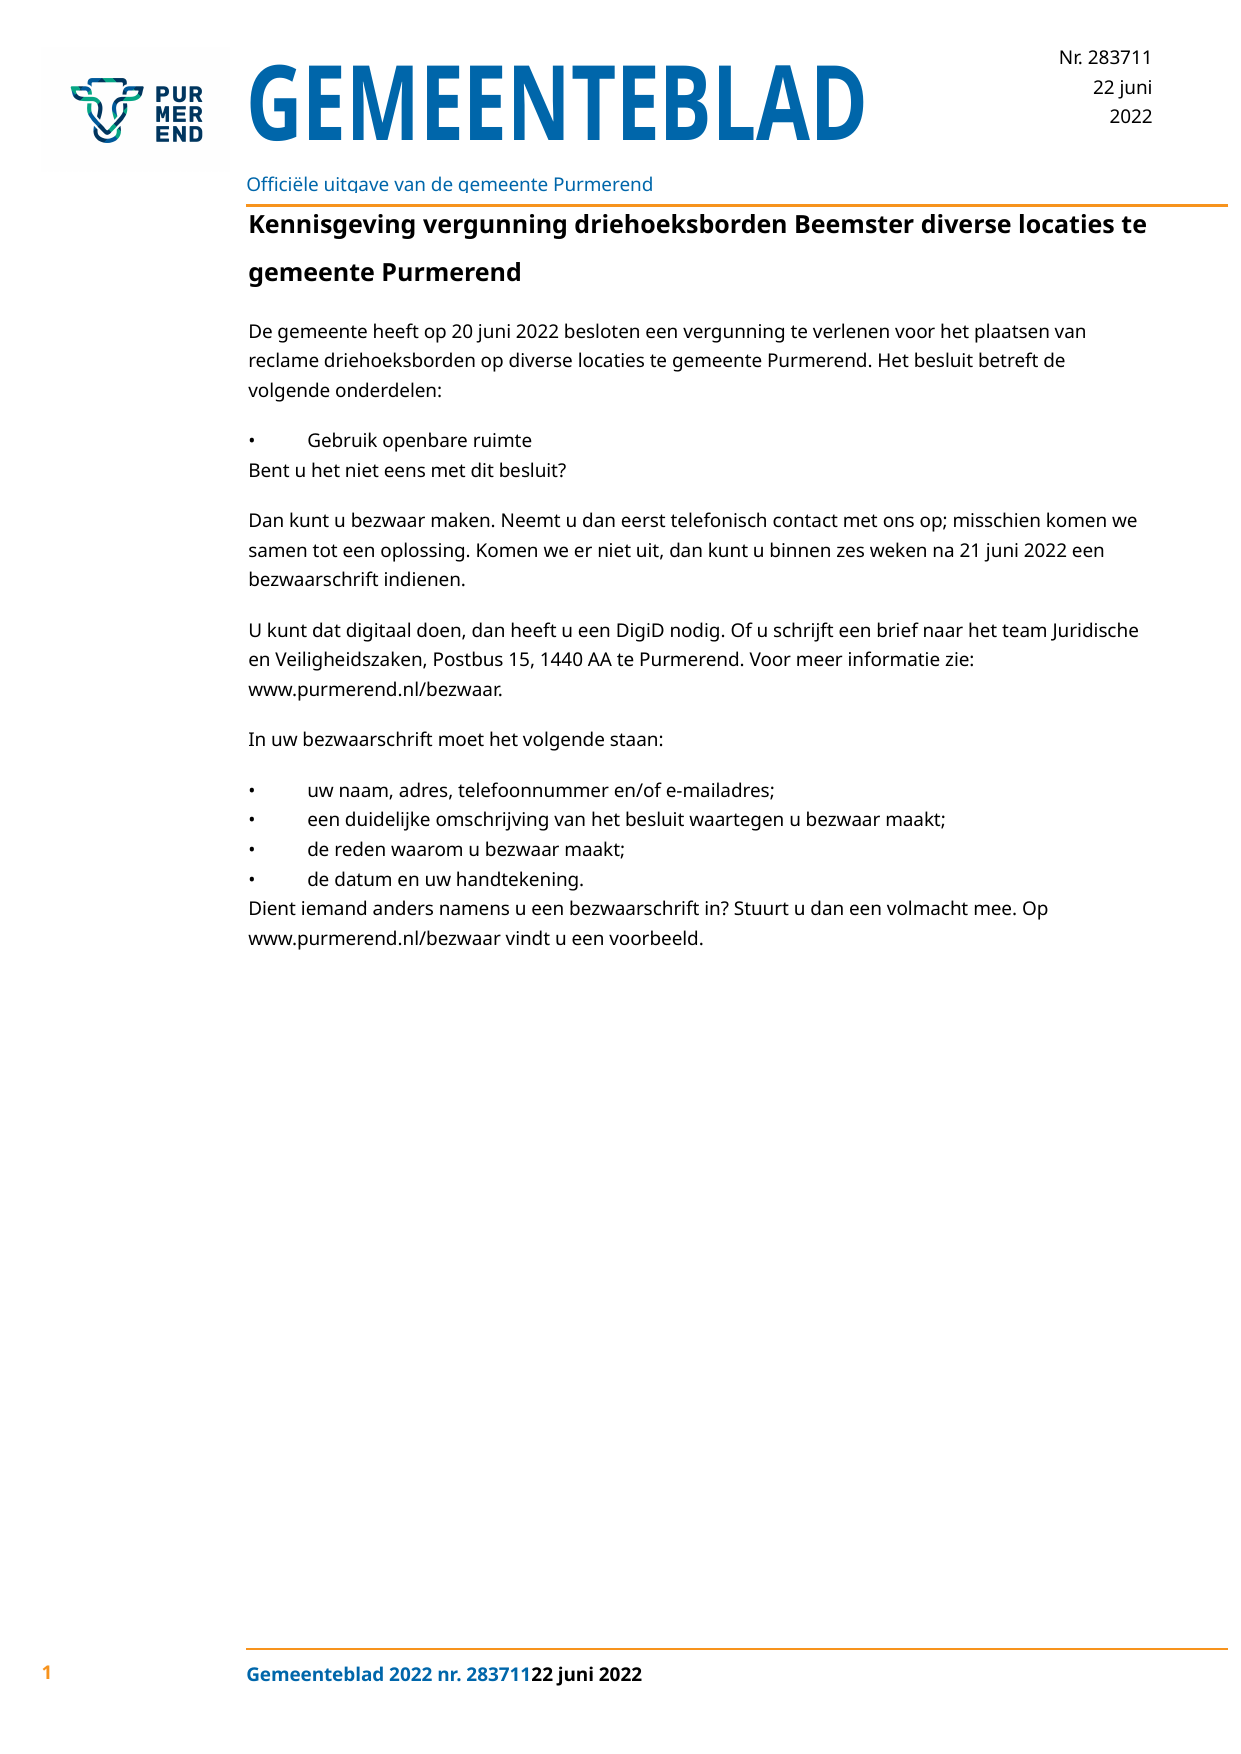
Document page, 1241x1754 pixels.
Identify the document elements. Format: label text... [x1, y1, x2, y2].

list de datum en uw handtekening. [248, 866, 1152, 892]
text De gemeente heeft op 20 juni 2022 besloten een vergunning te verlenen voor het plaatsen van reclame driehoeksborden op diverse locaties te gemeente Purmerend. Het besluit betreft de volgende onderdelen: [248, 318, 1152, 403]
text U kunt dat digitaal doen, dan heeft u een DigiD nodig. Of u schrijft een brief naar het team Juridische en Veiligheidszaken, Postbus 15, 1440 AA te Purmerend. Voor meer informatie zie: www.purmerend.nl/bezwaar. [248, 617, 1152, 702]
list een duidelijke omschrijving van het besluit waartegen u bezwaar maakt; [248, 807, 1152, 832]
text Bent u het niet eens met dit besluit? [248, 457, 1152, 483]
list uw naam, adres, telefoonnummer en/of e-mailadres; [248, 777, 1152, 803]
list Gebruik openbare ruimte [248, 427, 1152, 453]
text Dient iemand anders namens u een bezwaarschrift in? Stuurt u dan een volmacht mee. Op www.purmerend.nl/bezwaar vindt u een voorbeeld. [248, 895, 1152, 951]
text Kennisgeving vergunning driehoeksborden Beemster diverse locaties te gemeente Purmerend [248, 207, 1152, 288]
text Dan kunt u bezwaar maken. Neemt u dan eerst telefonisch contact met ons op; misschien komen we samen tot een oplossing. Komen we er niet uit, dan kunt u binnen zes weken na 21 juni 2022 een bezwaarschrift indienen. [248, 507, 1152, 592]
text In uw bezwaarschrift moet het volgende staan: [248, 727, 1152, 752]
picture [41, 47, 231, 172]
list de reden waarom u bezwaar maakt; [248, 836, 1152, 862]
